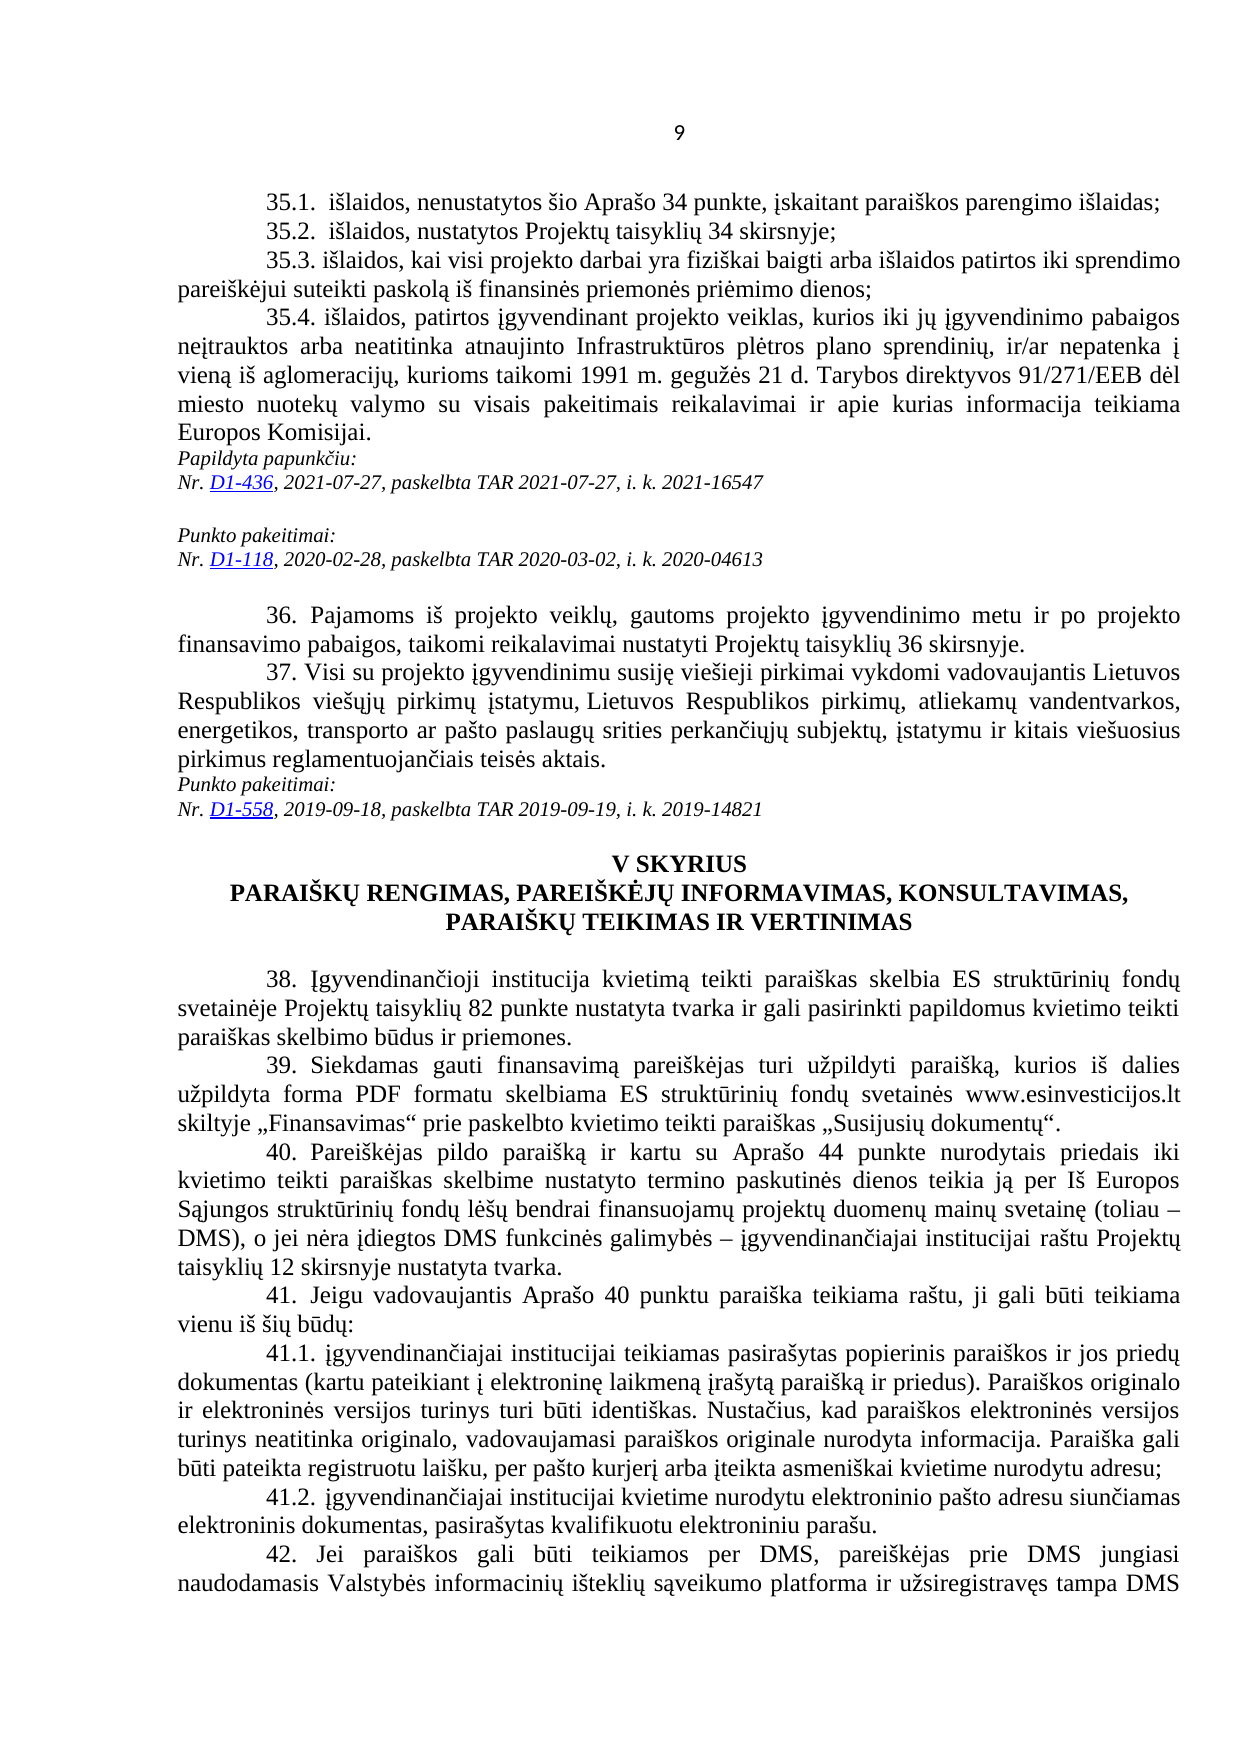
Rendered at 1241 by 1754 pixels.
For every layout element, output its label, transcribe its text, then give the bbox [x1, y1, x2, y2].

text 35.2. išlaidos, nustatytos Projektų taisyklių 34 skirsnyje; [177, 216, 1181, 245]
text PARAIŠKŲ RENGIMAS, PAREIŠKĖJŲ INFORMAVIMAS, KONSULTAVIMAS, PARAIŠKŲ TEIKIMAS IR VERTINIMAS [177, 878, 1181, 936]
text 42. Jei paraiškos gali būti teikiamos per DMS, pareiškėjas prie DMS jungiasi naudodamasis Valstybės informacinių išteklių sąveikumo platforma ir užsiregistravęs tampa DMS [177, 1539, 1181, 1597]
text 35.1. išlaidos, nenustatytos šio Aprašo 34 punkte, įskaitant paraiškos parengimo išlaidas; [177, 187, 1181, 216]
text 39. Siekdamas gauti finansavimą pareiškėjas turi užpildyti paraišką, kurios iš dalies užpildyta forma PDF formatu skelbiama ES struktūrinių fondų svetainės www.esinvesticijos.lt skiltyje „Finansavimas“ prie paskelbto kvietimo teikti paraiškas „Susijusių dokumentų“. [177, 1051, 1181, 1137]
text Nr. D1-436, 2021-07-27, paskelbta TAR 2021-07-27, i. k. 2021-16547 [177, 470, 1181, 494]
text 35.4. išlaidos, patirtos įgyvendinant projekto veiklas, kurios iki jų įgyvendinimo pabaigos neįtrauktos arba neatitinka atnaujinto Infrastruktūros plėtros plano sprendinių, ir/ar nepatenka į vieną iš aglomeracijų, kurioms taikomi 1991 m. gegužės 21 d. Tarybos direktyvos 91/271/EEB dėl miesto nuotekų valymo su visais pakeitimais reikalavimai ir apie kurias informacija teikiama Europos Komisijai. [177, 302, 1181, 446]
text Punkto pakeitimai: [177, 772, 1181, 796]
text Papildyta papunkčiu: [177, 446, 1181, 470]
text Nr. D1-118, 2020-02-28, paskelbta TAR 2020-03-02, i. k. 2020-04613 [177, 547, 1181, 571]
text V SKYRIUS [177, 849, 1181, 878]
text 41. Jeigu vadovaujantis Aprašo 40 punktu paraiška teikiama raštu, ji gali būti teikiama vienu iš šių būdų: [177, 1281, 1181, 1338]
text Nr. D1-558, 2019-09-18, paskelbta TAR 2019-09-19, i. k. 2019-14821 [177, 796, 1181, 821]
text 40. Pareiškėjas pildo paraišką ir kartu su Aprašo 44 punkte nurodytais priedais iki kvietimo teikti paraiškas skelbime nustatyto termino paskutinės dienos teikia ją per Iš Europos Sąjungos struktūrinių fondų lėšų bendrai finansuojamų projektų duomenų mainų svetainę (toliau – DMS), o jei nėra įdiegtos DMS funkcinės galimybės – įgyvendinančiajai institucijai raštu Projektų taisyklių 12 skirsnyje nustatyta tvarka. [177, 1137, 1181, 1281]
text Punkto pakeitimai: [177, 523, 1181, 547]
text 36. Pajamoms iš projekto veiklų, gautoms projekto įgyvendinimo metu ir po projekto finansavimo pabaigos, taikomi reikalavimai nustatyti Projektų taisyklių 36 skirsnyje. [177, 600, 1181, 657]
text 37. Visi su projekto įgyvendinimu susiję viešieji pirkimai vykdomi vadovaujantis Lietuvos Respublikos viešųjų pirkimų įstatymu, Lietuvos Respublikos pirkimų, atliekamų vandentvarkos, energetikos, transporto ar pašto paslaugų srities perkančiųjų subjektų, įstatymu ir kitais viešuosius pirkimus reglamentuojančiais teisės aktais. [177, 657, 1181, 772]
text 35.3. išlaidos, kai visi projekto darbai yra fiziškai baigti arba išlaidos patirtos iki sprendimo pareiškėjui suteikti paskolą iš finansinės priemonės priėmimo dienos; [177, 245, 1181, 302]
text 38. Įgyvendinančioji institucija kvietimą teikti paraiškas skelbia ES struktūrinių fondų svetainėje Projektų taisyklių 82 punkte nustatyta tvarka ir gali pasirinkti papildomus kvietimo teikti paraiškas skelbimo būdus ir priemones. [177, 964, 1181, 1051]
text 41.1. įgyvendinančiajai institucijai teikiamas pasirašytas popierinis paraiškos ir jos priedų dokumentas (kartu pateikiant į elektroninę laikmeną įrašytą paraišką ir priedus). Paraiškos originalo ir elektroninės versijos turinys turi būti identiškas. Nustačius, kad paraiškos elektroninės versijos turinys neatitinka originalo, vadovaujamasi paraiškos originale nurodyta informacija. Paraiška gali būti pateikta registruotu laišku, per pašto kurjerį arba įteikta asmeniškai kvietime nurodytu adresu; [177, 1338, 1181, 1482]
text 41.2. įgyvendinančiajai institucijai kvietime nurodytu elektroninio pašto adresu siunčiamas elektroninis dokumentas, pasirašytas kvalifikuotu elektroniniu parašu. [177, 1482, 1181, 1539]
